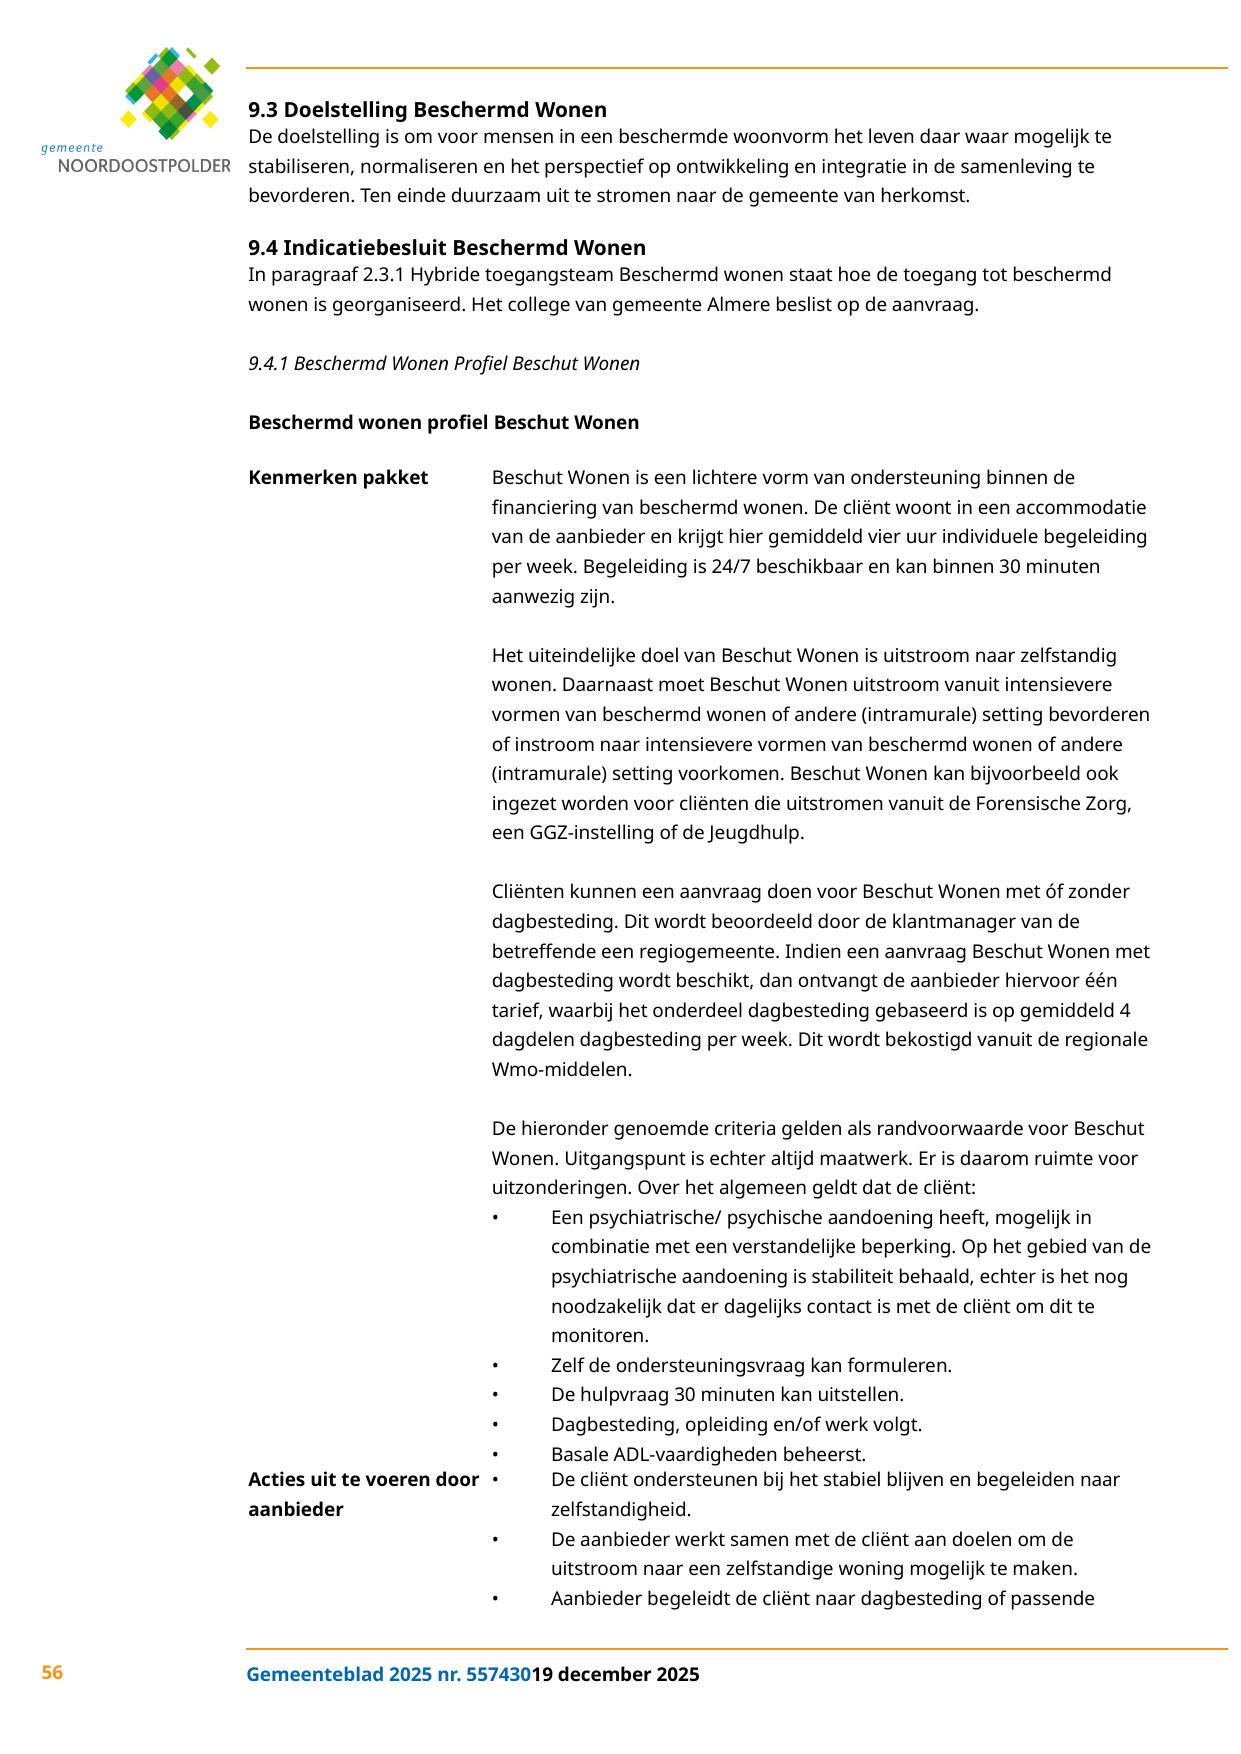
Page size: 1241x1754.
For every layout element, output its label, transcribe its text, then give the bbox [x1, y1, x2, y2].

text 9.4.1 Beschermd Wonen Profiel Beschut Wonen [248, 350, 1152, 376]
table_cell De begeleiding bestaat uit: De cliënt ondersteunen bij het stabiel blijven en begeleiden naar zelfstandigheid. De aanbieder werkt samen met de cliënt aan doelen om de uitstroom naar een zelfstandige woning mogelijk te maken. Aanbieder begeleidt de cliënt naar dagbesteding of passende activering die aansluit bij de hersteldoelen, waarbij onderwijs en werk voorliggend zijn aan dagbesteding. Trajecten die lopen via het UWV maken geen onderdeel uit van dagbesteding. De aanbieder meldt de cliënt zes maanden voordat iemand naar verwachting klaar is voor uitstroom aan voor de uitstroomtafel. De aanbieder biedt: Aanbieder biedt gemiddeld vier uur individuele begeleiding per week. Er is in principe geen sprake van groepsbegeleiding. Het staat de aanbieder vrij om groepsbegeleiding in te zetten vanuit de beschikbare uren individuele begeleiding. Aanbieder biedt planbare zorg buiten kantoortijden. Zorg kan worden geleverd tussen 07:00 uur en 22:00 op alle weekdagen. Aanbieder is 24/7 beschikbaar en indien nodig binnen 30 minuten aanwezig (oproepbaar). De aanbieder biedt een woning waarbij de cliënt in staat is om zelfstandig naar een locatie van de hulpverlenende instantie te gaan. Dit kan zowel een woning op het terrein van de hulpverlenende instantie zijn of daarbuiten, afhankelijk van de behoeften van de cliënt. Beschut wonen vindt zo veel als mogelijk plaats in de herkomstgemeente van de cliënt. [492, 1467, 1152, 1611]
text 9.3 Doelstelling Beschermd Wonen [248, 95, 1152, 123]
table_cell Acties uit te voeren door aanbieder [248, 1467, 492, 1611]
table_header Beschermd wonen profiel Beschut Wonen [248, 409, 1152, 464]
text In paragraaf 2.3.1 Hybride toegangsteam Beschermd wonen staat hoe de toegang tot beschermd wonen is georganiseerd. Het college van gemeente Almere beslist op de aanvraag. [248, 261, 1152, 317]
table_cell Kenmerken pakket [248, 465, 492, 1467]
picture [41, 47, 231, 172]
table_cell Beschut Wonen is een lichtere vorm van ondersteuning binnen de financiering van beschermd wonen. De cliënt woont in een accommodatie van de aanbieder en krijgt hier gemiddeld vier uur individuele begeleiding per week. Begeleiding is 24/7 beschikbaar en kan binnen 30 minuten aanwezig zijn. Het uiteindelijke doel van Beschut Wonen is uitstroom naar zelfstandig wonen. Daarnaast moet Beschut Wonen uitstroom vanuit intensievere vormen van beschermd wonen of andere (intramurale) setting bevorderen of instroom naar intensievere vormen van beschermd wonen of andere (intramurale) setting voorkomen. Beschut Wonen kan bijvoorbeeld ook ingezet worden voor cliënten die uitstromen vanuit de Forensische Zorg, een GGZ-instelling of de Jeugdhulp. Cliënten kunnen een aanvraag doen voor Beschut Wonen met óf zonder dagbesteding. Dit wordt beoordeeld door de klantmanager van de betreffende een regiogemeente. Indien een aanvraag Beschut Wonen met dagbesteding wordt beschikt, dan ontvangt de aanbieder hiervoor één tarief, waarbij het onderdeel dagbesteding gebaseerd is op gemiddeld 4 dagdelen dagbesteding per week. Dit wordt bekostigd vanuit de regionale Wmo-middelen. De hieronder genoemde criteria gelden als randvoorwaarde voor Beschut Wonen. Uitgangspunt is echter altijd maatwerk. Er is daarom ruimte voor uitzonderingen. Over het algemeen geldt dat de cliënt: Een psychiatrische/ psychische aandoening heeft, mogelijk in combinatie met een verstandelijke beperking. Op het gebied van de psychiatrische aandoening is stabiliteit behaald, echter is het nog noodzakelijk dat er dagelijks contact is met de cliënt om dit te monitoren. Zelf de ondersteuningsvraag kan formuleren. De hulpvraag 30 minuten kan uitstellen. Dagbesteding, opleiding en/of werk volgt. Basale ADL-vaardigheden beheerst. [492, 465, 1152, 1467]
text 9.4 Indicatiebesluit Beschermd Wonen [248, 233, 1152, 261]
text De doelstelling is om voor mensen in een beschermde woonvorm het leven daar waar mogelijk te stabiliseren, normaliseren en het perspectief op ontwikkeling en integratie in de samenleving te bevorderen. Ten einde duurzaam uit te stromen naar de gemeente van herkomst. [248, 123, 1152, 208]
